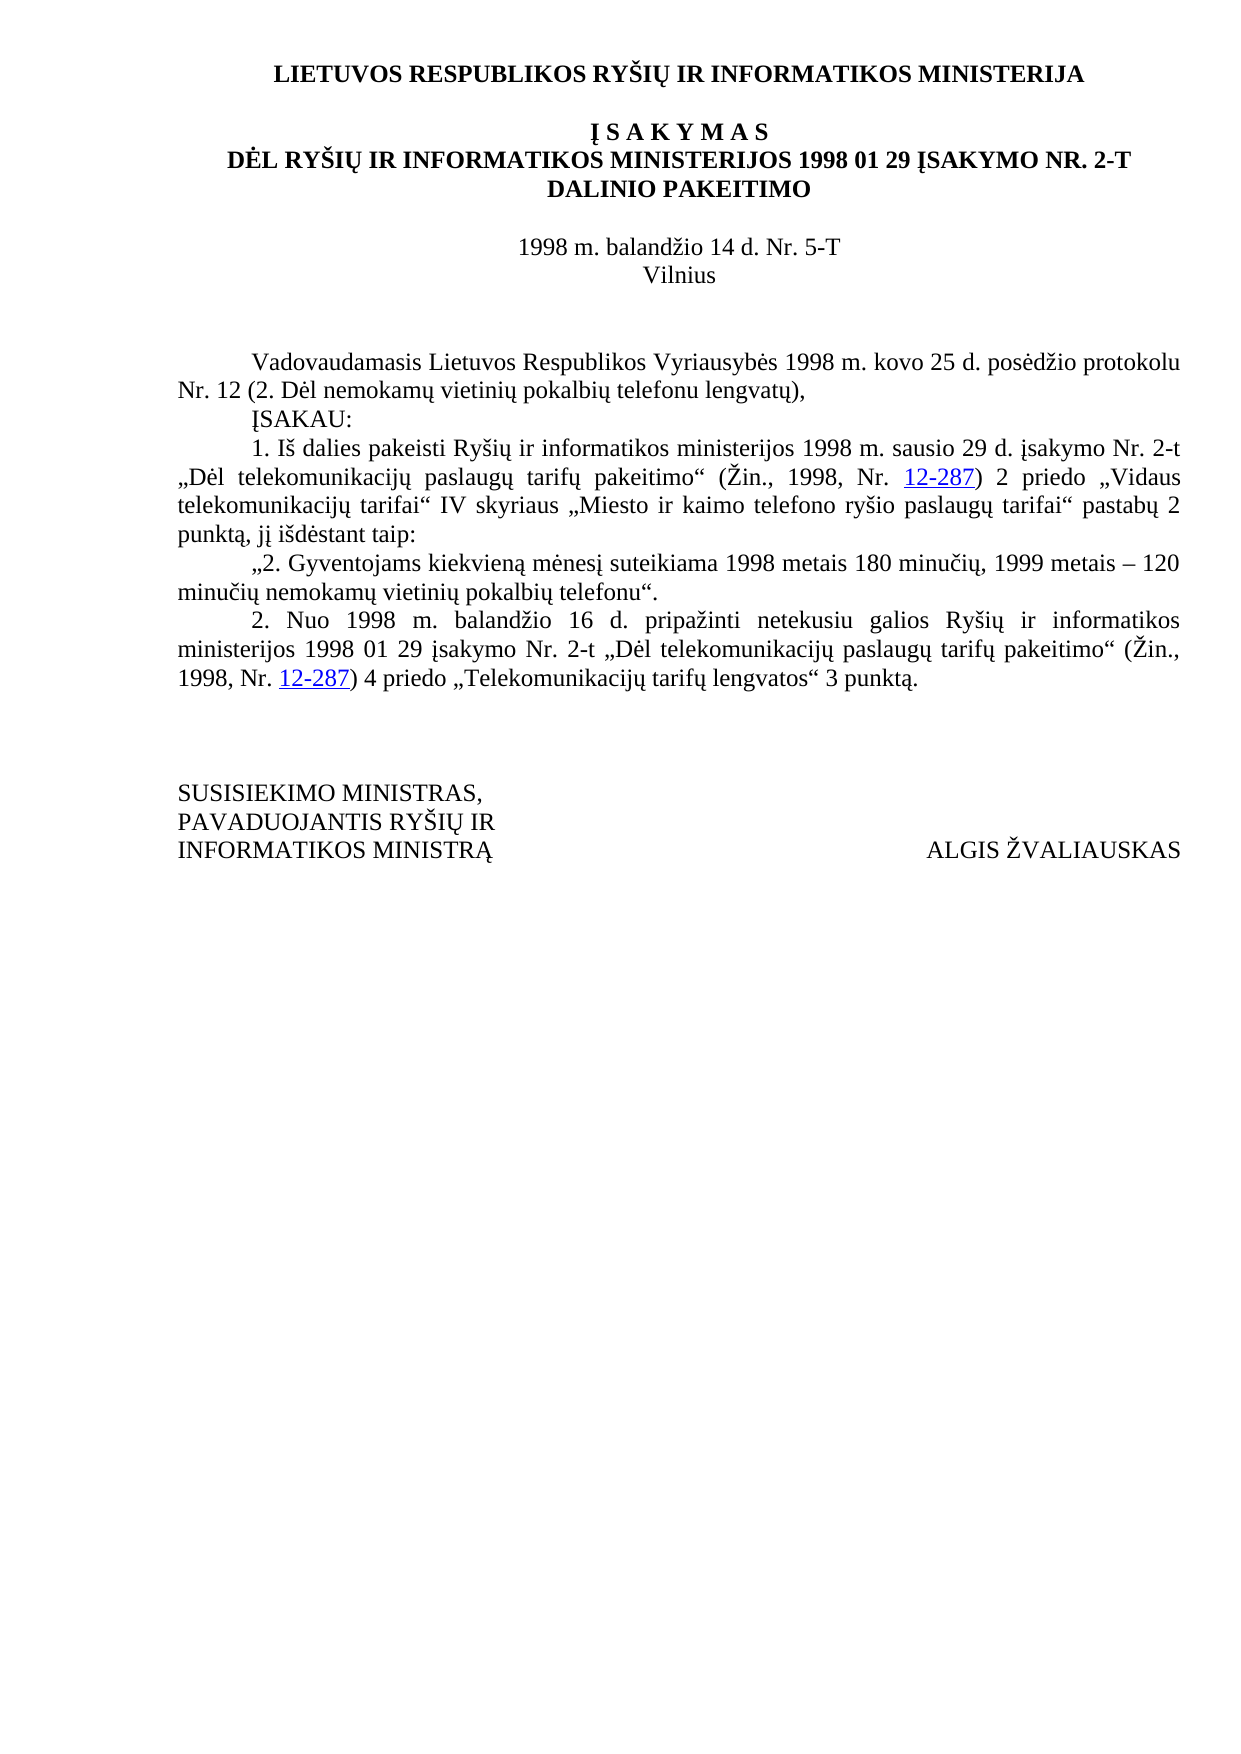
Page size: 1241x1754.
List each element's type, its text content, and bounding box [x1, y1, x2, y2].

text Vadovaudamasis Lietuvos Respublikos Vyriausybės 1998 m. kovo 25 d. posėdžio protokolu Nr. 12 (2. Dėl nemokamų vietinių pokalbių telefonu lengvatų), [177, 347, 1181, 404]
text pavaduojantis Ryšių ir [177, 807, 1181, 835]
text Vilnius [177, 260, 1181, 289]
text DĖL RYŠIŲ IR INFORMATIKOS MINISTERIJOS 1998 01 29 ĮSAKYMO NR. 2-T DALINIO PAKEITIMO [177, 145, 1181, 203]
text LIETUVOS RESPUBLIKOS RYŠIŲ IR INFORMATIKOS MINISTERIJA [177, 59, 1181, 88]
text informatikos ministrą Algis Žvaliauskas [177, 835, 1181, 864]
text ĮSAKAU: [177, 404, 1181, 433]
text 1998 m. balandžio 14 d. Nr. 5-T [177, 232, 1181, 260]
text 2. Nuo 1998 m. balandžio 16 d. pripažinti netekusiu galios Ryšių ir informatikos ministerijos 1998 01 29 įsakymo Nr. 2-t „Dėl telekomunikacijų paslaugų tarifų pakeitimo“ (Žin., 1998, Nr. 12-287) 4 priedo „Telekomunikacijų tarifų lengvatos“ 3 punktą. [177, 605, 1181, 692]
text Į S A K Y M A S [177, 117, 1181, 145]
text 1. Iš dalies pakeisti Ryšių ir informatikos ministerijos 1998 m. sausio 29 d. įsakymo Nr. 2-t „Dėl telekomunikacijų paslaugų tarifų pakeitimo“ (Žin., 1998, Nr. 12-287) 2 priedo „Vidaus telekomunikacijų tarifai“ IV skyriaus „Miesto ir kaimo telefono ryšio paslaugų tarifai“ pastabų 2 punktą, jį išdėstant taip: [177, 433, 1181, 548]
text „2. Gyventojams kiekvieną mėnesį suteikiama 1998 metais 180 minučių, 1999 metais – 120 minučių nemokamų vietinių pokalbių telefonu“. [177, 548, 1181, 605]
text Susisiekimo ministras, [177, 778, 1181, 807]
